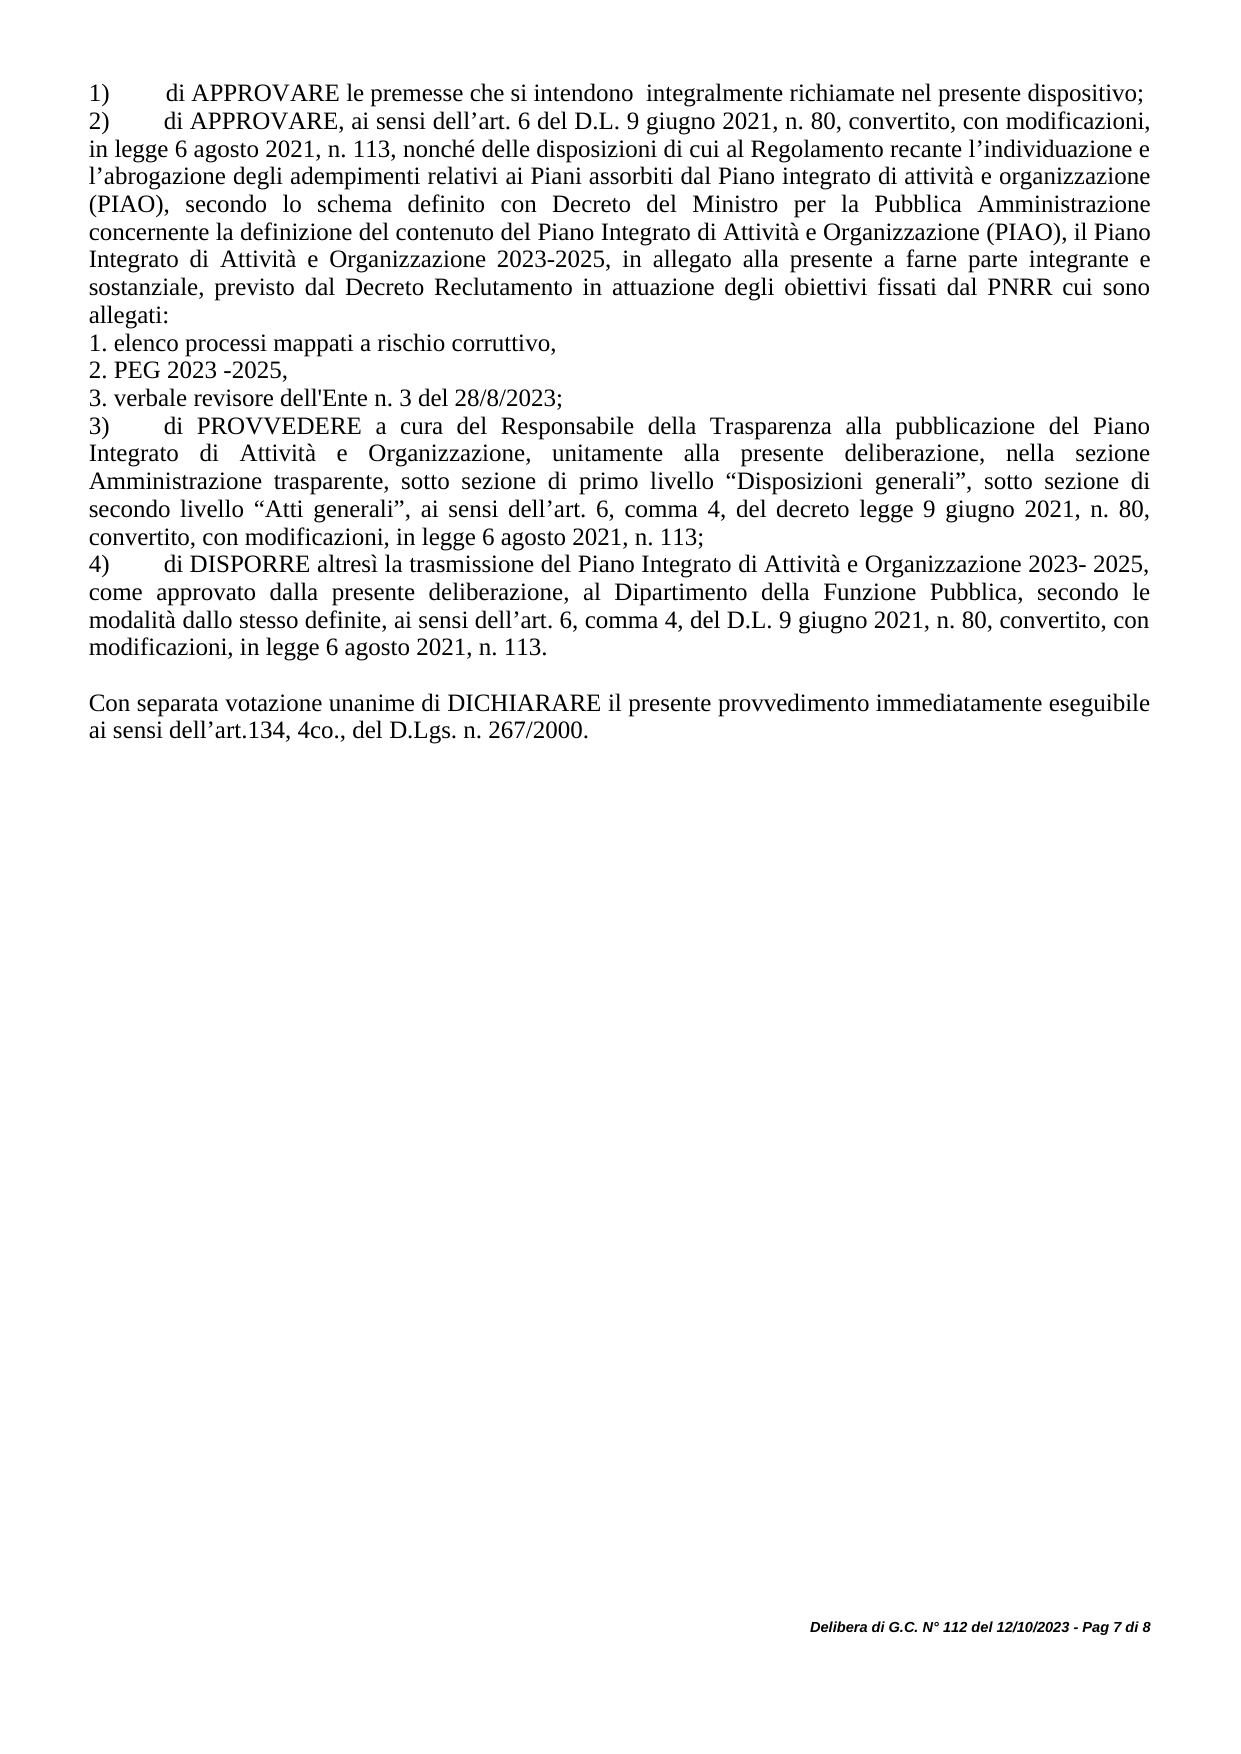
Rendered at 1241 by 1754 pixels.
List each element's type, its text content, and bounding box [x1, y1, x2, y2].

text 1) di APPROVARE le premesse che si intendono integralmente richiamate nel presente dispositivo; [88, 79, 1152, 107]
list di APPROVARE, ai sensi dell’art. 6 del D.L. 9 giugno 2021, n. 80, convertito, con modificazioni, in legge 6 agosto 2021, n. 113, nonché delle disposizioni di cui al Regolamento recante l’individuazione e l’abrogazione degli adempimenti relativi ai Piani assorbiti dal Piano integrato di attività e organizzazione (PIAO), secondo lo schema definito con Decreto del Ministro per la Pubblica Amministrazione concernente la definizione del contenuto del Piano Integrato di Attività e Organizzazione (PIAO), il Piano Integrato di Attività e Organizzazione 2023-2025, in allegato alla presente a farne parte integrante e sostanziale, previsto dal Decreto Reclutamento in attuazione degli obiettivi fissati dal PNRR cui sono allegati: [88, 107, 1152, 329]
list di PROVVEDERE a cura del Responsabile della Trasparenza alla pubblicazione del Piano Integrato di Attività e Organizzazione, unitamente alla presente deliberazione, nella sezione Amministrazione trasparente, sotto sezione di primo livello “Disposizioni generali”, sotto sezione di secondo livello “Atti generali”, ai sensi dell’art. 6, comma 4, del decreto legge 9 giugno 2021, n. 80, convertito, con modificazioni, in legge 6 agosto 2021, n. 113; [88, 412, 1152, 550]
text Con separata votazione unanime di DICHIARARE il presente provvedimento immediatamente eseguibile ai sensi dell’art.134, 4co., del D.Lgs. n. 267/2000. [88, 689, 1152, 744]
list 2. PEG 2023 -2025, [88, 356, 1152, 384]
list di DISPORRE altresì la trasmissione del Piano Integrato di Attività e Organizzazione 2023- 2025, come approvato dalla presente deliberazione, al Dipartimento della Funzione Pubblica, secondo le modalità dallo stesso definite, ai sensi dell’art. 6, comma 4, del D.L. 9 giugno 2021, n. 80, convertito, con modificazioni, in legge 6 agosto 2021, n. 113. [88, 550, 1152, 661]
list 3. verbale revisore dell'Ente n. 3 del 28/8/2023; [88, 384, 1152, 412]
list 1. elenco processi mappati a rischio corruttivo, [88, 329, 1152, 356]
